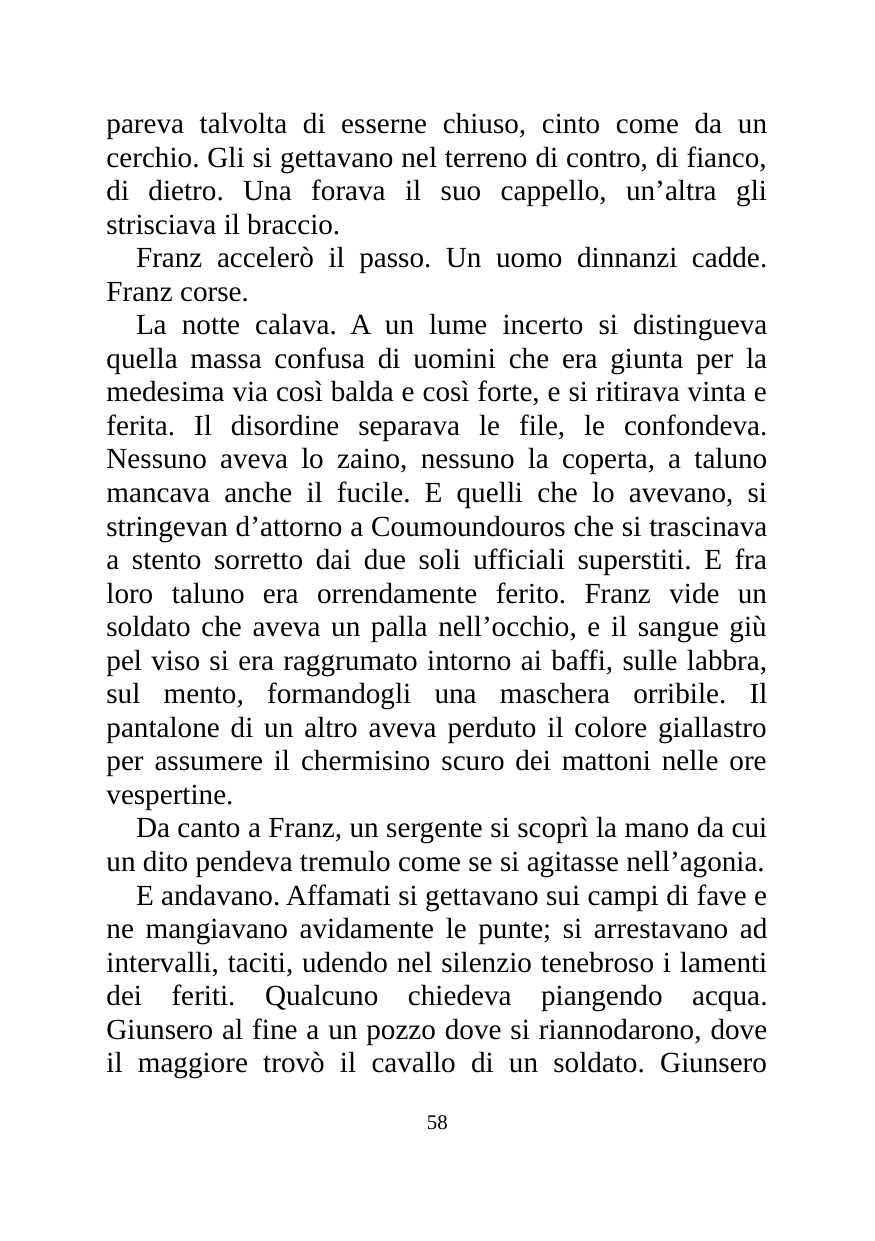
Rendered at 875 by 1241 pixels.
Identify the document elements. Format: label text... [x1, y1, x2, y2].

text Da canto a Franz, un sergente si scoprì la mano da cui un dito pendeva tremulo come se si agitasse nell’agonia. [106, 811, 768, 878]
text Franz accelerò il passo. Un uomo dinnanzi cadde. Franz corse. [106, 240, 768, 307]
text La notte calava. A un lume incerto si distingueva quella massa confusa di uomini che era giunta per la medesima via così balda e così forte, e si ritirava vinta e ferita. Il disordine separava le file, le confondeva. Nessuno aveva lo zaino, nessuno la coperta, a taluno mancava anche il fucile. E quelli che lo avevano, si stringevan d’attorno a Coumoundouros che si trascinava a stento sorretto dai due soli ufficiali superstiti. E fra loro taluno era orrendamente ferito. Franz vide un soldato che aveva un palla nell’occhio, e il sangue giù pel viso si era raggrumato intorno ai baffi, sulle labbra, sul mento, formandogli una maschera orribile. Il pantalone di un altro aveva perduto il colore giallastro per assumere il chermisino scuro dei mattoni nelle ore vespertine. [106, 307, 768, 811]
text pareva talvolta di esserne chiuso, cinto come da un cerchio. Gli si gettavano nel terreno di contro, di fianco, di dietro. Una forava il suo cappello, un’altra gli strisciava il braccio. [106, 106, 768, 240]
text E andavano. Affamati si gettavano sui campi di fave e ne mangiavano avidamente le punte; si arrestavano ad intervalli, taciti, udendo nel silenzio tenebroso i lamenti dei feriti. Qualcuno chiedeva piangendo acqua. Giunsero al fine a un pozzo dove si riannodarono, dove il maggiore trovò il cavallo di un soldato. Giunsero [106, 878, 768, 1079]
